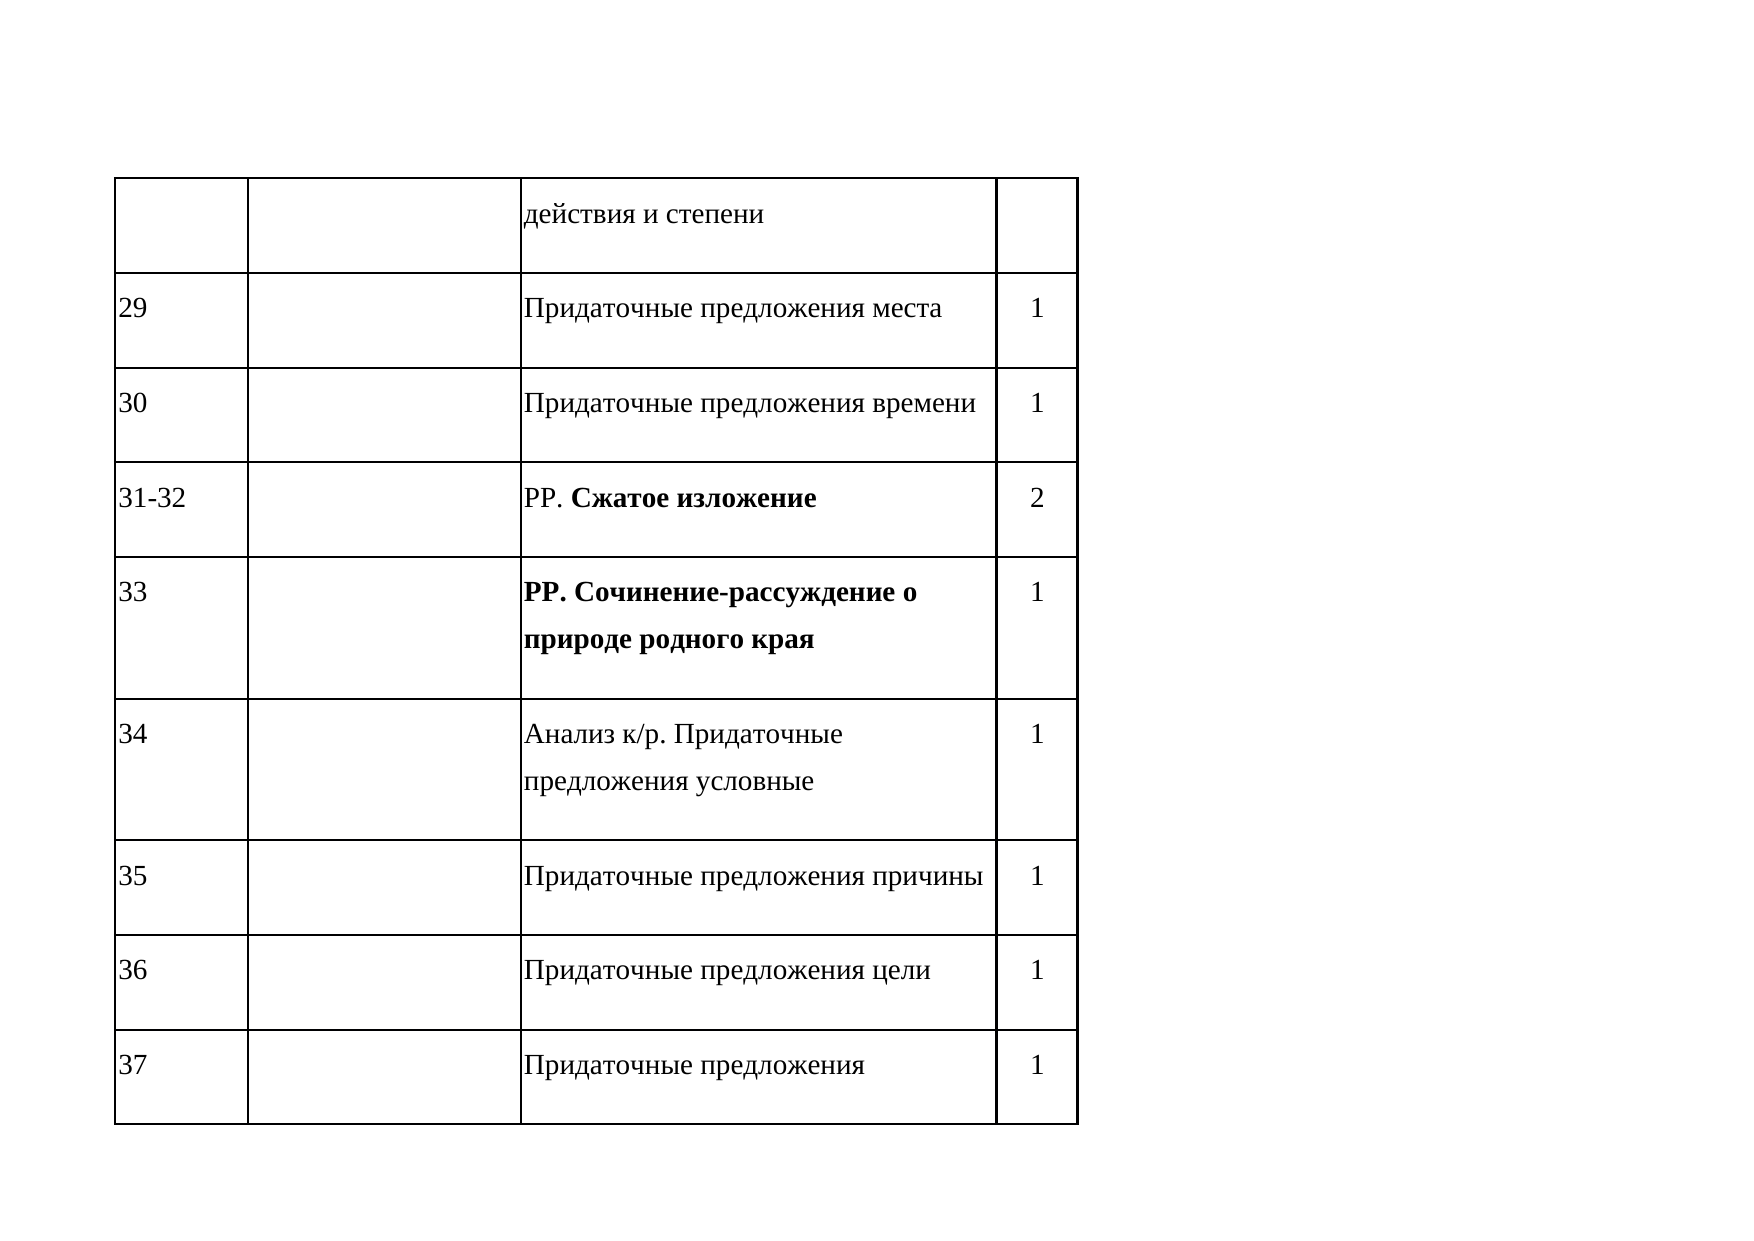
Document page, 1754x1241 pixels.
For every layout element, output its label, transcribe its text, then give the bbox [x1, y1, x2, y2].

table_cell 36 [116, 936, 247, 1028]
table_cell РР. Сжатое изложение [522, 463, 995, 556]
table_cell [249, 463, 520, 556]
table_cell 1 [998, 1031, 1076, 1123]
table_cell [249, 179, 520, 272]
table_cell 1 [998, 936, 1076, 1028]
table_cell Анализ к/р. Придаточные предложения условные [522, 700, 995, 839]
table_cell 31-32 [116, 463, 247, 556]
table_cell Придаточные предложения цели [522, 936, 995, 1028]
table_cell 1 [998, 558, 1076, 697]
table_cell 29 [116, 274, 247, 367]
table_cell 1 [998, 369, 1076, 461]
table_cell [998, 179, 1076, 272]
table_cell [249, 936, 520, 1028]
table_cell действия и степени [522, 179, 995, 272]
table_cell Придаточные предложения причины [522, 841, 995, 934]
table_cell РР. Сочинение-рассуждение о природе родного края [522, 558, 995, 697]
table_cell [249, 1031, 520, 1123]
table_cell 1 [998, 841, 1076, 934]
table_cell [249, 274, 520, 367]
table_cell 35 [116, 841, 247, 934]
table_cell [249, 369, 520, 461]
table_cell Придаточные предложения [522, 1031, 995, 1123]
table_cell [249, 841, 520, 934]
table_cell [249, 558, 520, 697]
table_cell 30 [116, 369, 247, 461]
table_cell 34 [116, 700, 247, 839]
table_cell Придаточные предложения места [522, 274, 995, 367]
table_cell 2 [998, 463, 1076, 556]
table_cell 1 [998, 274, 1076, 367]
table_cell [116, 179, 247, 272]
table_cell Придаточные предложения времени [522, 369, 995, 461]
table_cell 33 [116, 558, 247, 697]
table_cell [249, 700, 520, 839]
table_cell 1 [998, 700, 1076, 839]
table_cell 37 [116, 1031, 247, 1123]
